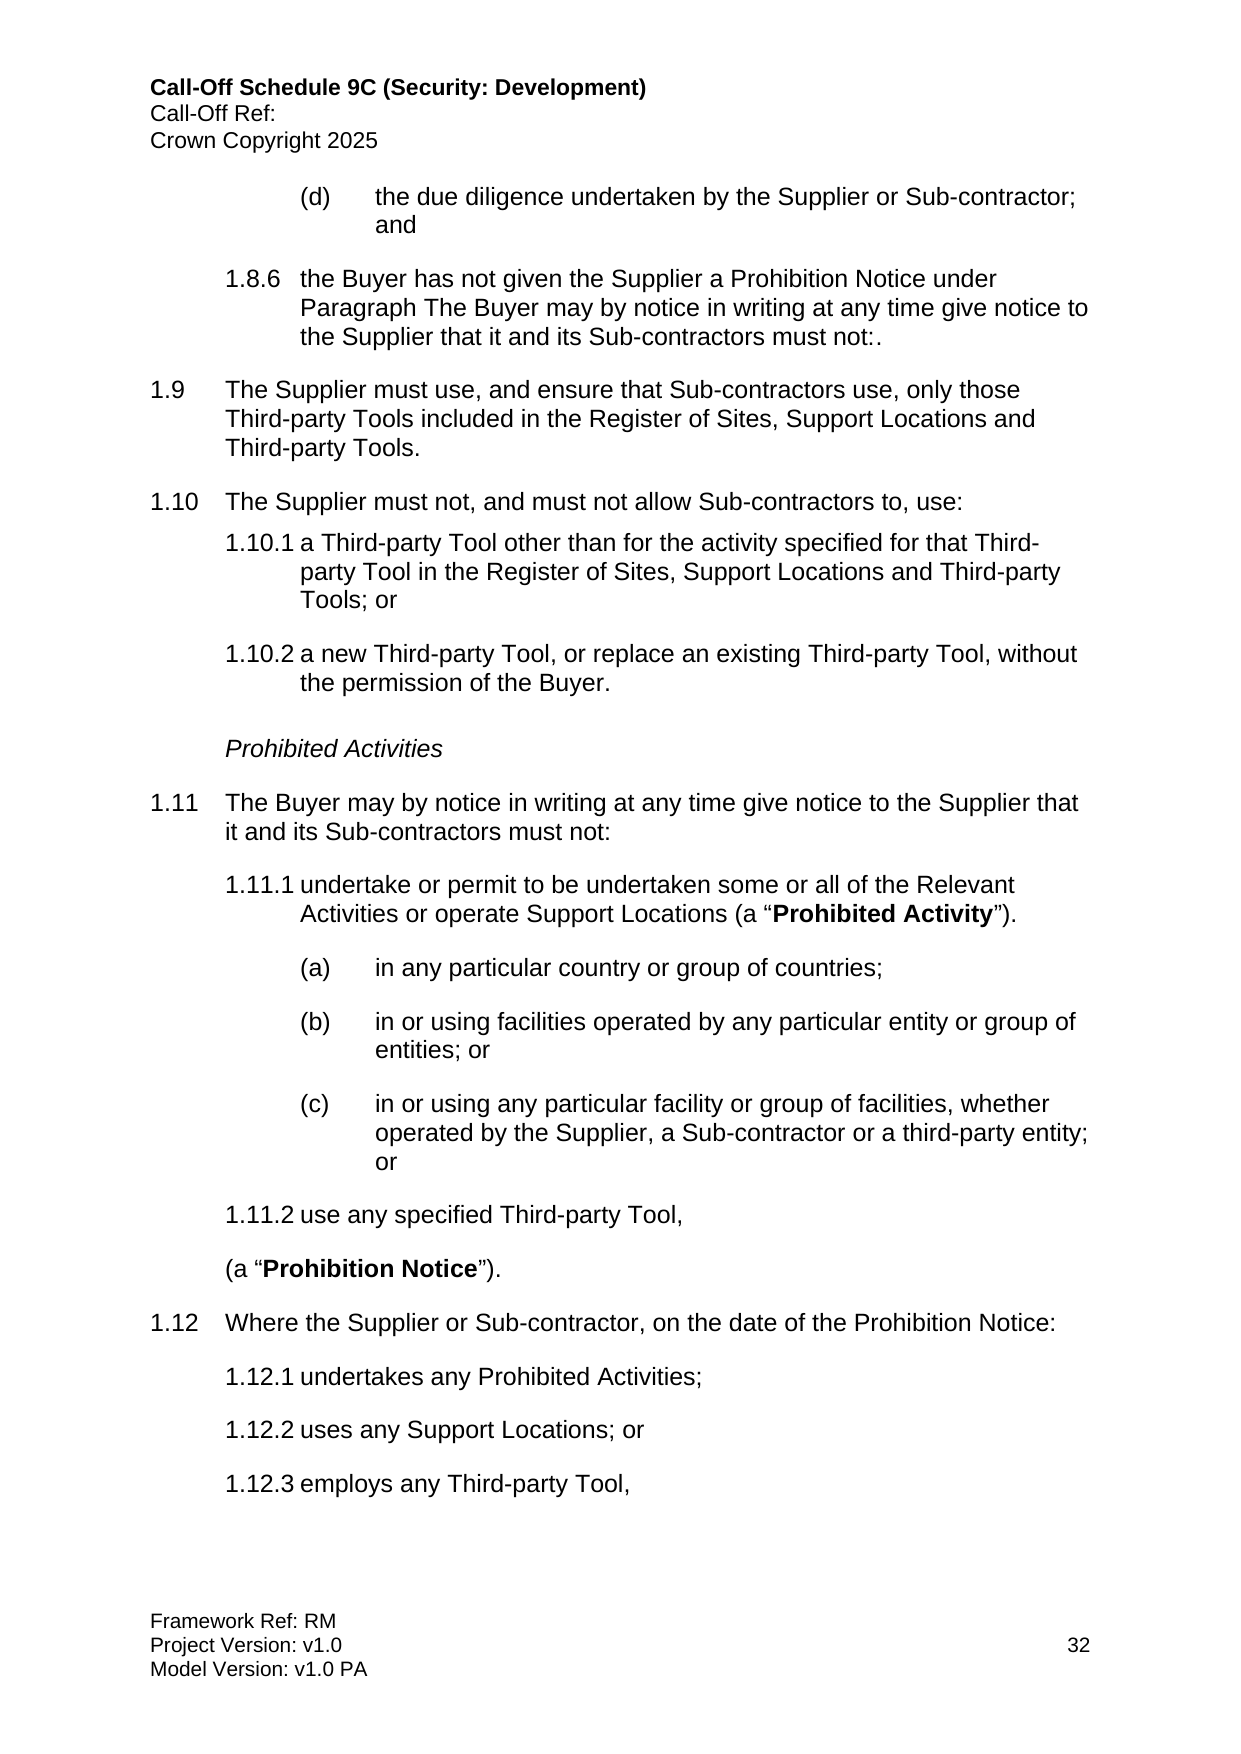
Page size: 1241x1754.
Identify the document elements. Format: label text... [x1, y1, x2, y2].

list undertakes any Prohibited Activities; [225, 1362, 1091, 1390]
list the due diligence undertaken by the Supplier or Sub-contractor; and [300, 182, 1091, 239]
list The Supplier must not, and must not allow Sub-contractors to, use: [150, 487, 1091, 515]
list Where the Supplier or Sub-contractor, on the date of the Prohibition Notice: [150, 1308, 1091, 1337]
list The Supplier must use, and ensure that Sub-contractors use, only those Third-party Tools included in the Register of Sites, Support Locations and Third-party Tools. [150, 375, 1091, 462]
list a new Third-party Tool, or replace an existing Third-party Tool, without the permission of the Buyer. [225, 639, 1091, 697]
list undertake or permit to be undertaken some or all of the Relevant Activities or operate Support Locations (a “Prohibited Activity”). [225, 870, 1091, 928]
list in or using any particular facility or group of facilities, whether operated by the Supplier, a Sub-contractor or a third-party entity; or [300, 1089, 1091, 1175]
list in any particular country or group of countries; [300, 953, 1091, 982]
list use any specified Third-party Tool, [225, 1200, 1091, 1229]
list the Buyer has not given the Supplier a Prohibition Notice under Paragraph 1.11. [225, 264, 1091, 350]
list in or using facilities operated by any particular entity or group of entities; or [300, 1007, 1091, 1064]
list Prohibited Activities [225, 734, 1091, 763]
list The Buyer may by notice in writing at any time give notice to the Supplier that it and its Sub-contractors must not: [150, 788, 1091, 845]
list employs any Third-party Tool, [225, 1469, 1091, 1498]
list a Third-party Tool other than for the activity specified for that Third-party Tool in the Register of Sites, Support Locations and Third-party Tools; or [225, 528, 1091, 614]
list uses any Support Locations; or [225, 1415, 1091, 1444]
subtitle (a “Prohibition Notice”). [225, 1254, 1091, 1283]
